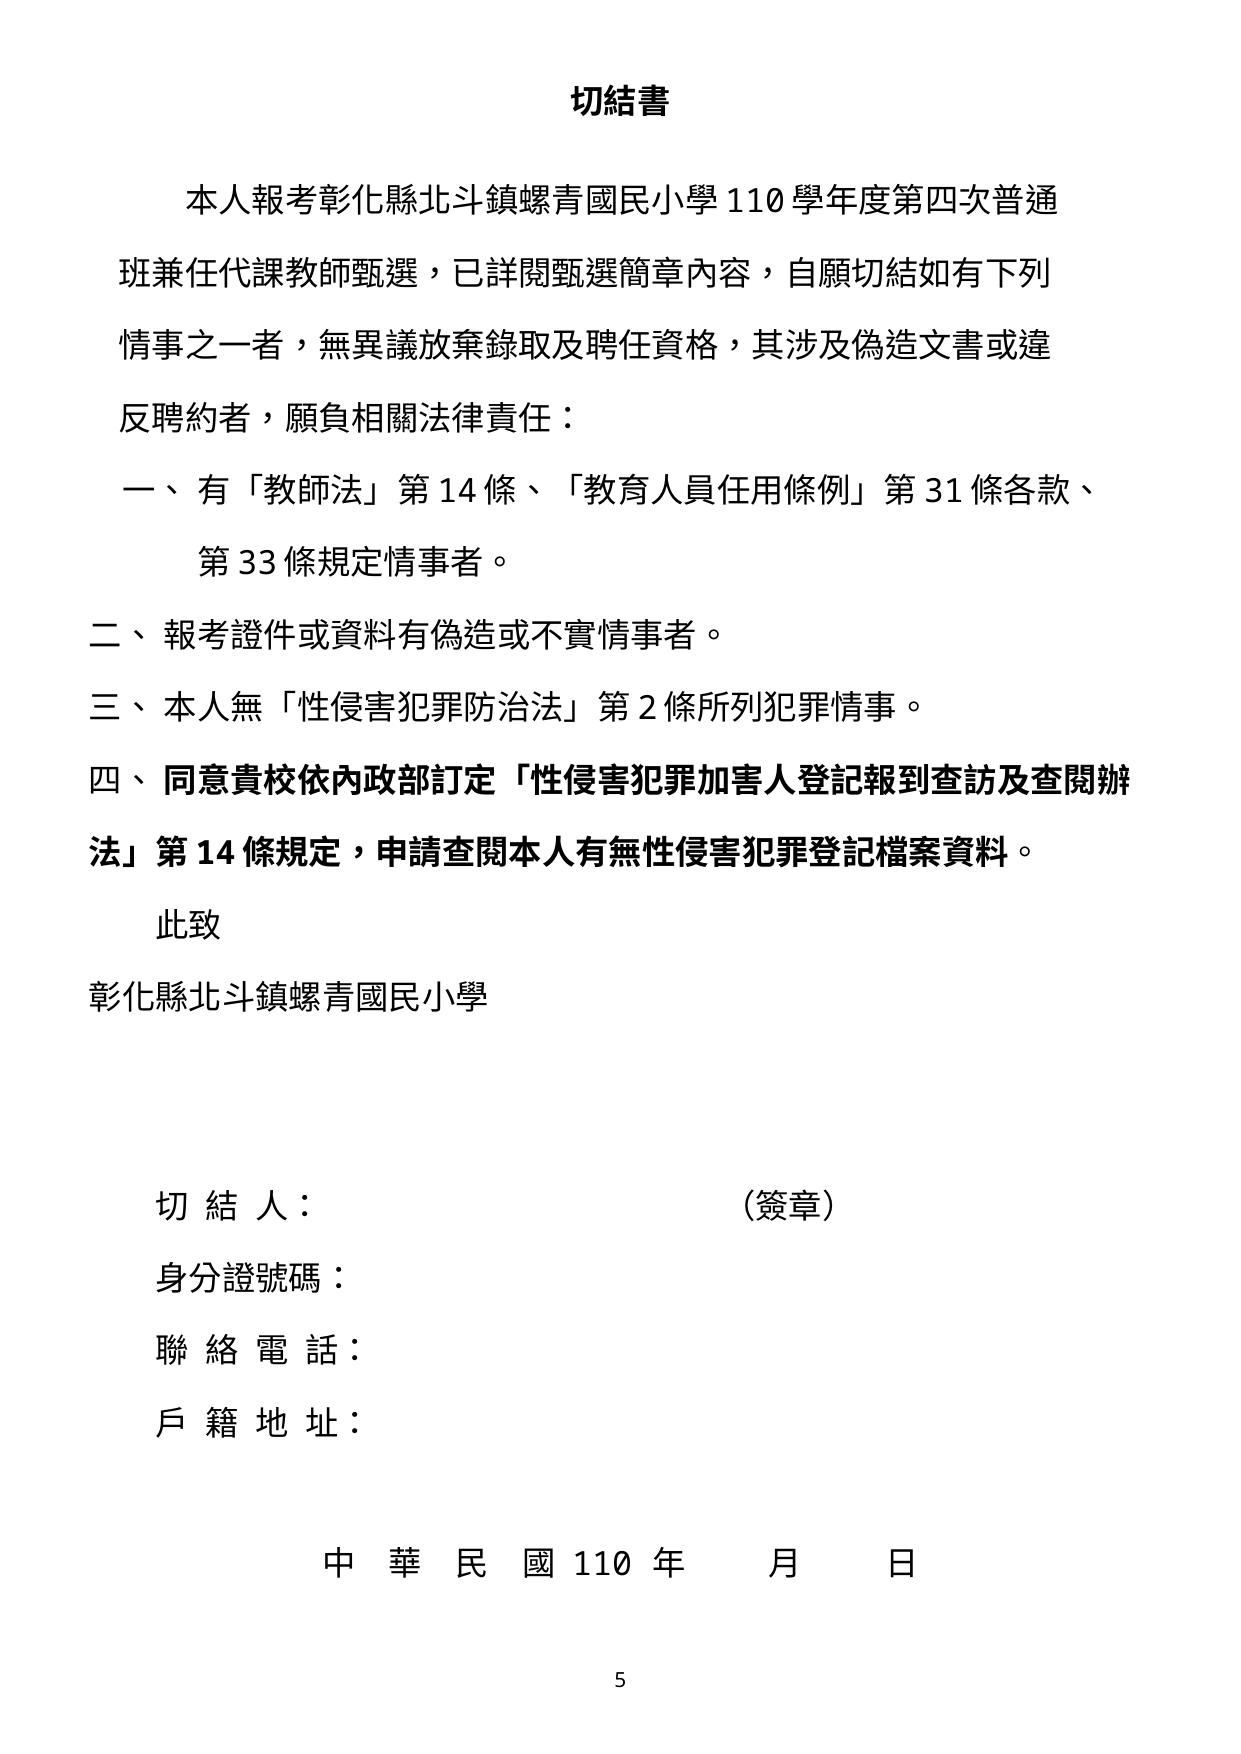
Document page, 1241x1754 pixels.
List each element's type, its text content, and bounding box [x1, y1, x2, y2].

text 彰化縣北斗鎮螺青國民小學 [89, 971, 1152, 1019]
text 中 華 民 國 110 年 月 日 [89, 1537, 1152, 1585]
list 報考證件或資料有偽造或不實情事者。 [89, 609, 1152, 657]
text 戶 籍 地 址： [89, 1396, 1152, 1444]
text 切結書 [89, 75, 1152, 123]
list 本人無「性侵害犯罪防治法」第2條所列犯罪情事。 [89, 681, 1152, 729]
text 此致 [89, 898, 1152, 947]
list 有「教師法」第14條、「教育人員任用條例」第31條各款、第33條規定情事者。 [122, 464, 1075, 584]
text 切 結 人： （簽章） [89, 1179, 1152, 1228]
text 本人報考彰化縣北斗鎮螺青國民小學110學年度第四次普通班兼任代課教師甄選，已詳閱甄選簡章內容，自願切結如有下列情事之一者，無異議放棄錄取及聘任資格，其涉及偽造文書或違反聘約者，願負相關法律責任： [118, 174, 1075, 439]
list 同意貴校依內政部訂定「性侵害犯罪加害人登記報到查訪及查閱辦法」第14條規定，申請查閱本人有無性侵害犯罪登記檔案資料。 [89, 754, 1152, 874]
text 聯 絡 電 話： [89, 1324, 1152, 1372]
text 身分證號碼： [89, 1252, 1152, 1300]
